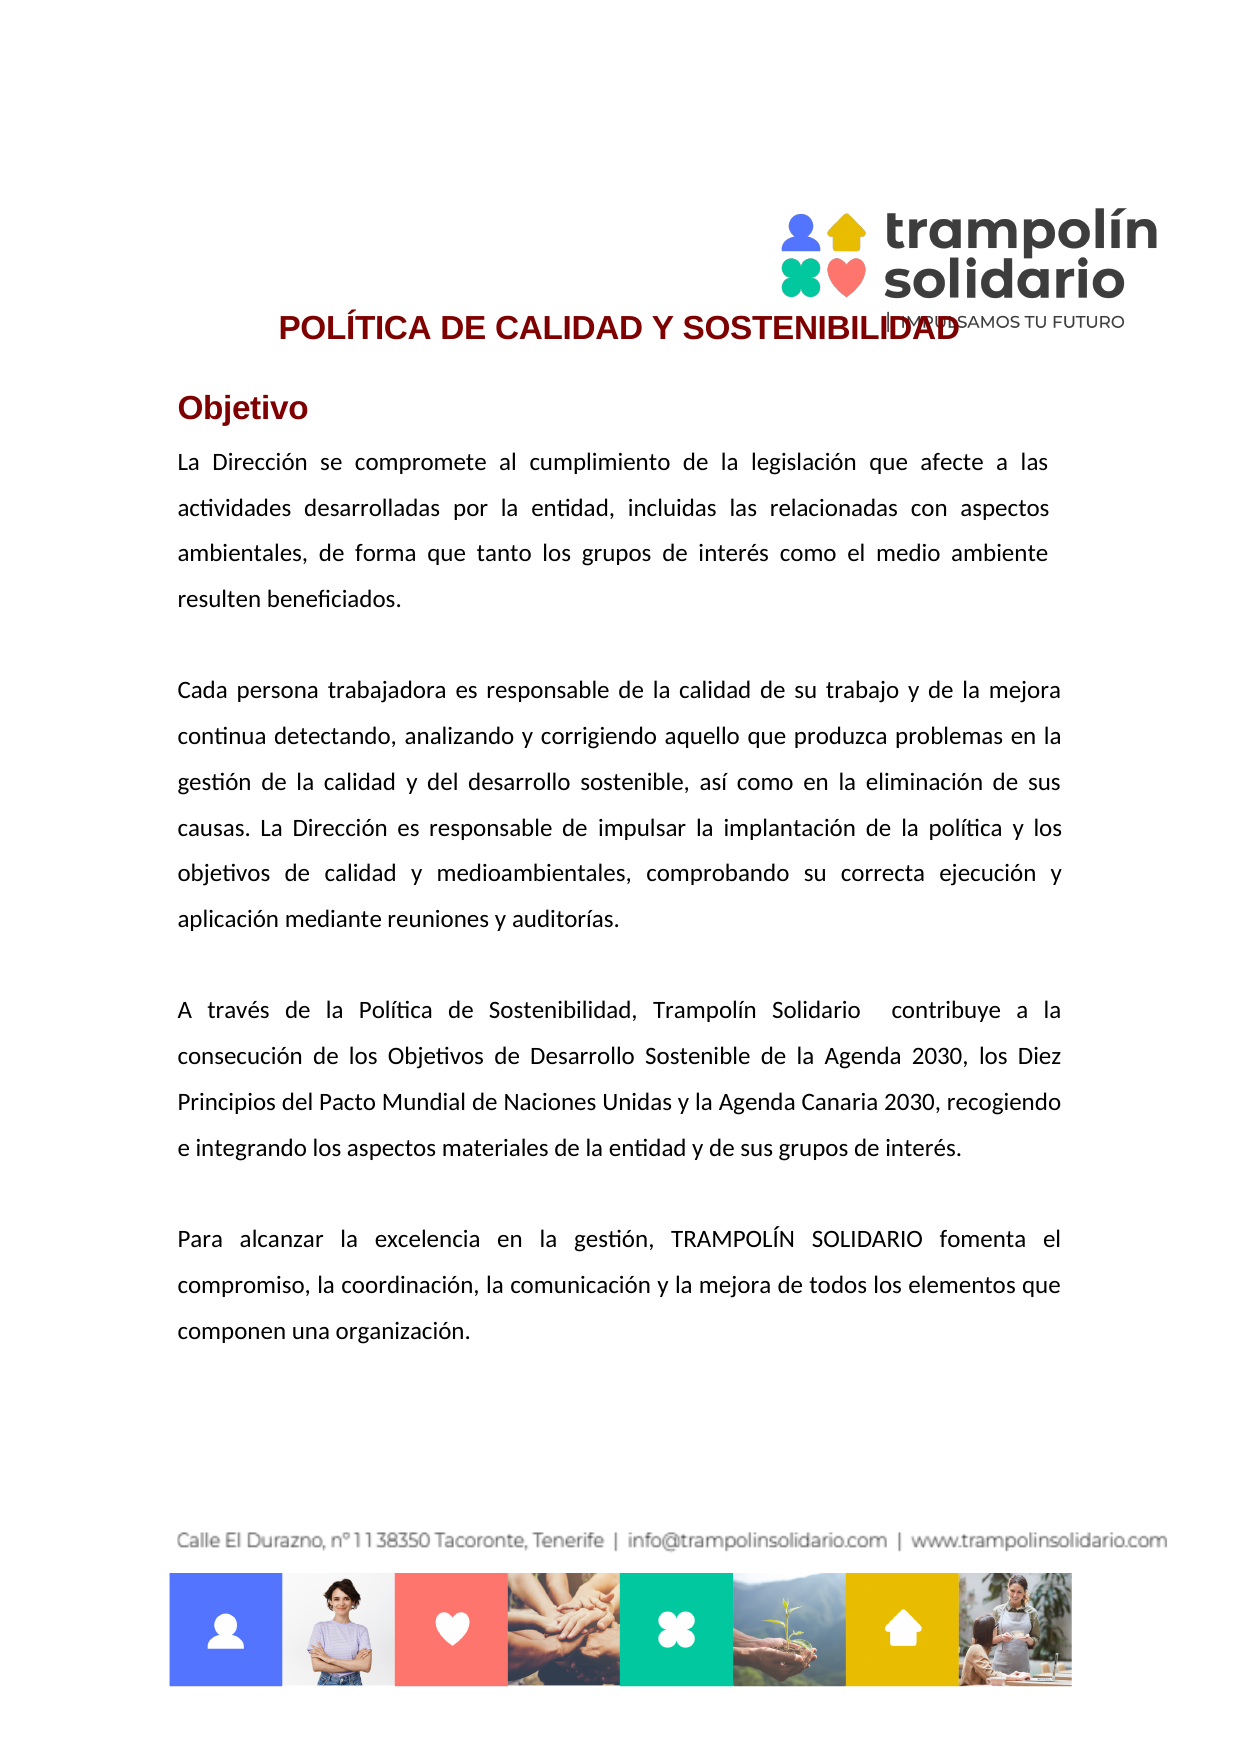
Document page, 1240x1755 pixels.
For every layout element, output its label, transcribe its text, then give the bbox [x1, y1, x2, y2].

text Objetivo [177, 388, 1049, 427]
text POLÍTICA DE CALIDAD Y SOSTENIBILIDAD [176, 308, 1062, 346]
text A través de la Política de Sostenibilidad, Trampolín Solidario contribuye a la consecución de los Objetivos de Desarrollo Sostenible de la Agenda 2030, los Diez Principios del Pacto Mundial de Naciones Unidas y la Agenda Canaria 2030, recogiendo e integrando los aspectos materiales de la entidad y de sus grupos de interés. [177, 995, 1062, 1162]
text Cada persona trabajadora es responsable de la calidad de su trabajo y de la mejora continua detectando, analizando y corrigiendo aquello que produzca problemas en la gestión de la calidad y del desarrollo sostenible, así como en la eliminación de sus causas. La Dirección es responsable de impulsar la implantación de la política y los objetivos de calidad y medioambientales, comprobando su correcta ejecución y aplicación mediante reuniones y auditorías. [177, 674, 1062, 934]
text Para alcanzar la excelencia en la gestión, TRAMPOLÍN SOLIDARIO fomenta el compromiso, la coordinación, la comunicación y la mejora de todos los elementos que componen una organización. [177, 1223, 1062, 1345]
text La Dirección se compromete al cumplimiento de la legislación que afecte a las actividades desarrolladas por la entidad, incluidas las relacionadas con aspectos ambientales, de forma que tanto los grupos de interés como el medio ambiente resulten beneficiados. [177, 446, 1049, 614]
